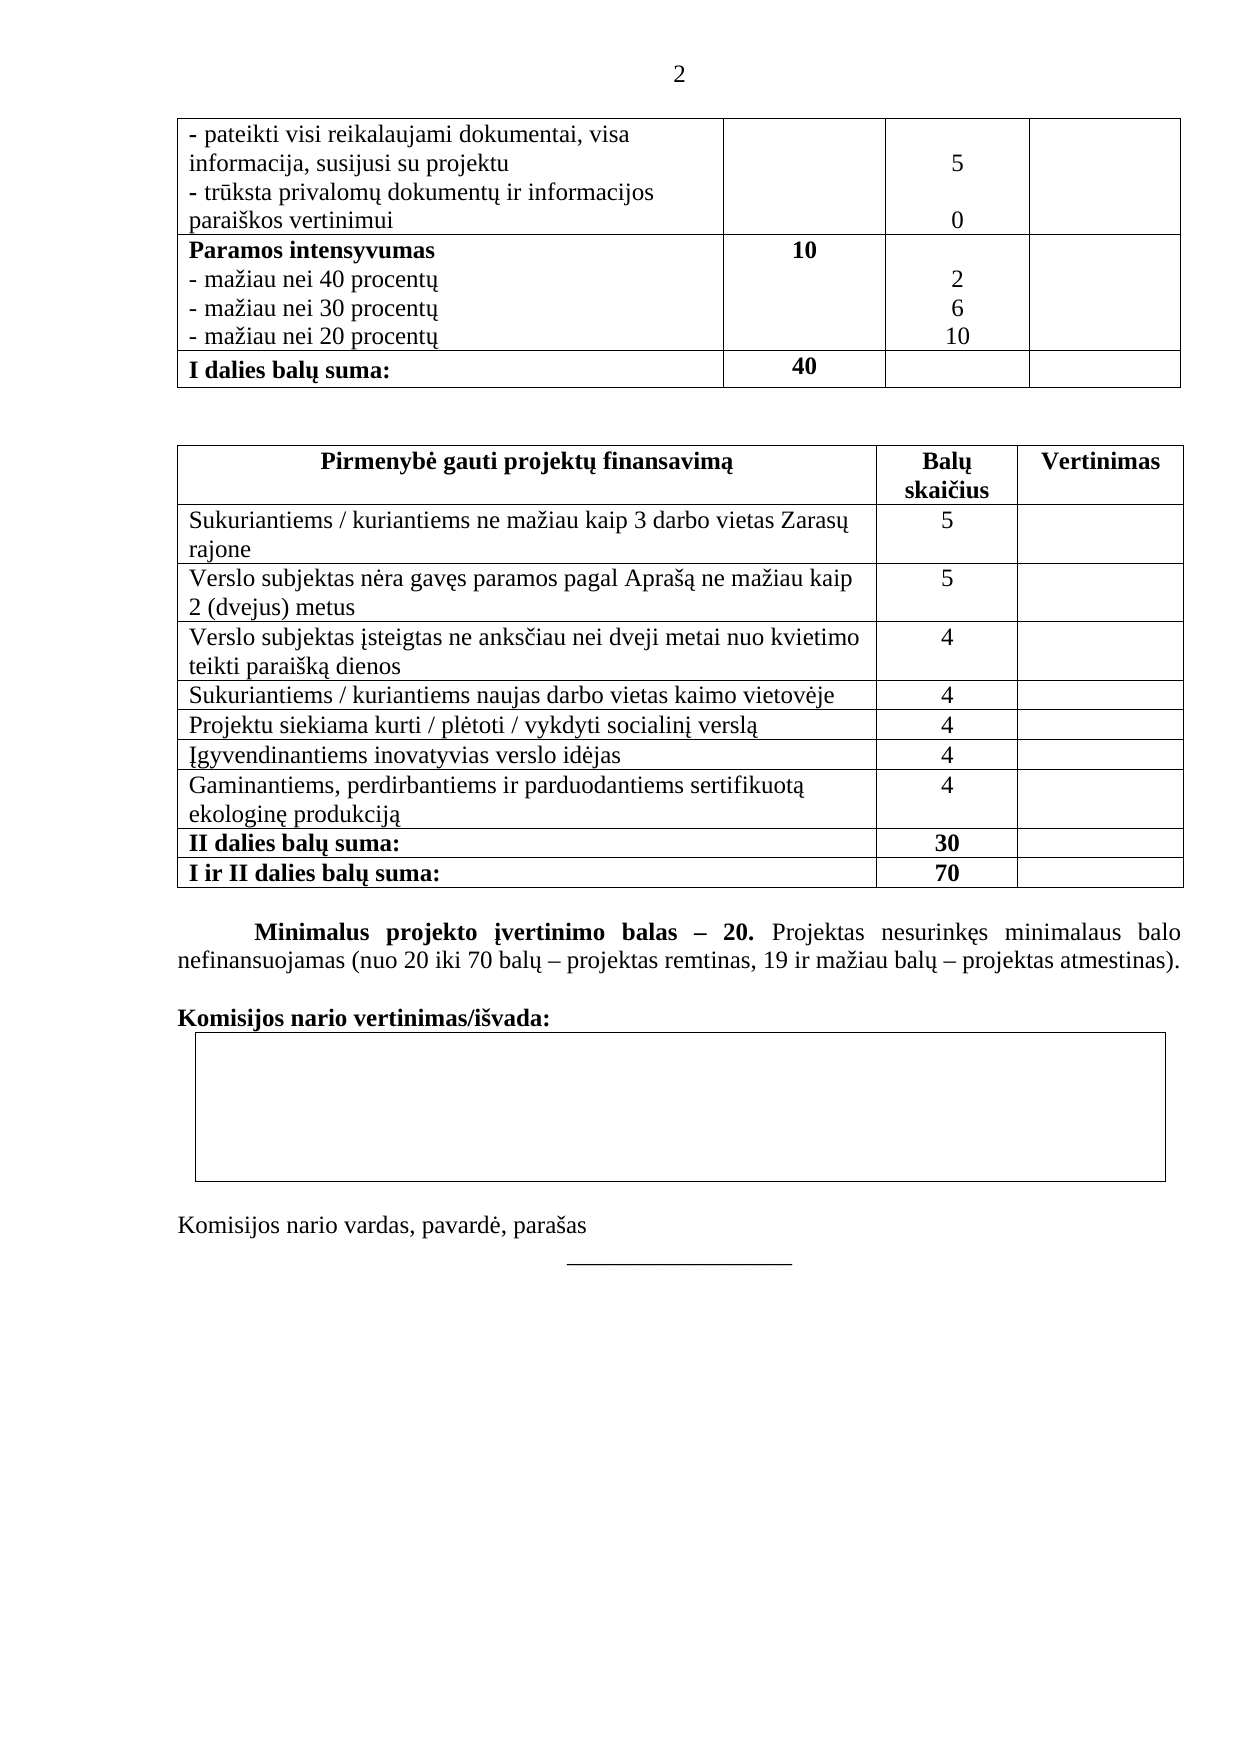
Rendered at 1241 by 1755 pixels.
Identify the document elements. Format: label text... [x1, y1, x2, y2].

table_cell - pateikti visi reikalaujami dokumentai, visa informacija, susijusi su projektu - trūksta privalomų dokumentų ir informacijos paraiškos vertinimui [178, 119, 723, 234]
table_cell [1018, 770, 1183, 827]
table_cell 5 0 [886, 119, 1029, 234]
table_cell [1018, 564, 1183, 621]
table_cell [1030, 235, 1180, 350]
table_cell Sukuriantiems / kuriantiems naujas darbo vietas kaimo vietovėje [178, 681, 876, 709]
table_cell Projektu siekiama kurti / plėtoti / vykdyti socialinį verslą [178, 710, 876, 739]
table_header Vertinimas [1018, 446, 1183, 504]
table_header Balų skaičius [877, 446, 1017, 504]
table_cell 4 [877, 622, 1017, 679]
table_cell 4 [877, 740, 1017, 769]
table_cell [1030, 119, 1180, 234]
table_cell Paramos intensyvumas - mažiau nei 40 procentų - mažiau nei 30 procentų - mažiau nei 20 procentų [178, 235, 723, 350]
table_cell Verslo subjektas nėra gavęs paramos pagal Aprašą ne mažiau kaip 2 (dvejus) metus [178, 564, 876, 621]
table_cell 30 [877, 829, 1017, 857]
table_cell [1018, 740, 1183, 769]
table_cell [1030, 351, 1180, 387]
table_cell 5 [877, 564, 1017, 621]
table_cell [724, 119, 885, 234]
table_cell [1018, 710, 1183, 739]
table_cell 5 [877, 505, 1017, 562]
table_cell [886, 351, 1029, 387]
text Minimalus projekto įvertinimo balas – 20. Projektas nesurinkęs minimalaus balo nefinansuojamas (nuo 20 iki 70 balų – projektas remtinas, 19 ir mažiau balų – projektas atmestinas). [177, 917, 1181, 974]
table_header Pirmenybė gauti projektų finansavimą [178, 446, 876, 504]
table_cell [1018, 622, 1183, 679]
table_cell 4 [877, 710, 1017, 739]
table_cell I ir II dalies balų suma: [178, 858, 876, 887]
table_cell Sukuriantiems / kuriantiems ne mažiau kaip 3 darbo vietas Zarasų rajone [178, 505, 876, 562]
table_cell 70 [877, 858, 1017, 887]
text Komisijos nario vardas, pavardė, parašas [177, 1211, 1181, 1239]
text __________________ [177, 1239, 1181, 1268]
table_cell Įgyvendinantiems inovatyvias verslo idėjas [178, 740, 876, 769]
table_cell 10 [724, 235, 885, 350]
text Komisijos nario vertinimas/išvada: [177, 1003, 1181, 1032]
table_cell Gaminantiems, perdirbantiems ir parduodantiems sertifikuotą ekologinę produkciją [178, 770, 876, 827]
table_cell II dalies balų suma: [178, 829, 876, 857]
table_cell [1018, 505, 1183, 562]
table_cell [1018, 829, 1183, 857]
table_cell Verslo subjektas įsteigtas ne anksčiau nei dveji metai nuo kvietimo teikti paraišką dienos [178, 622, 876, 679]
table_cell 4 [877, 770, 1017, 827]
table_cell [1018, 858, 1183, 887]
table_cell I dalies balų suma: [178, 351, 723, 387]
table_cell 2 6 10 [886, 235, 1029, 350]
table_cell 40 [724, 351, 885, 387]
table_cell 4 [877, 681, 1017, 709]
table_cell [1018, 681, 1183, 709]
